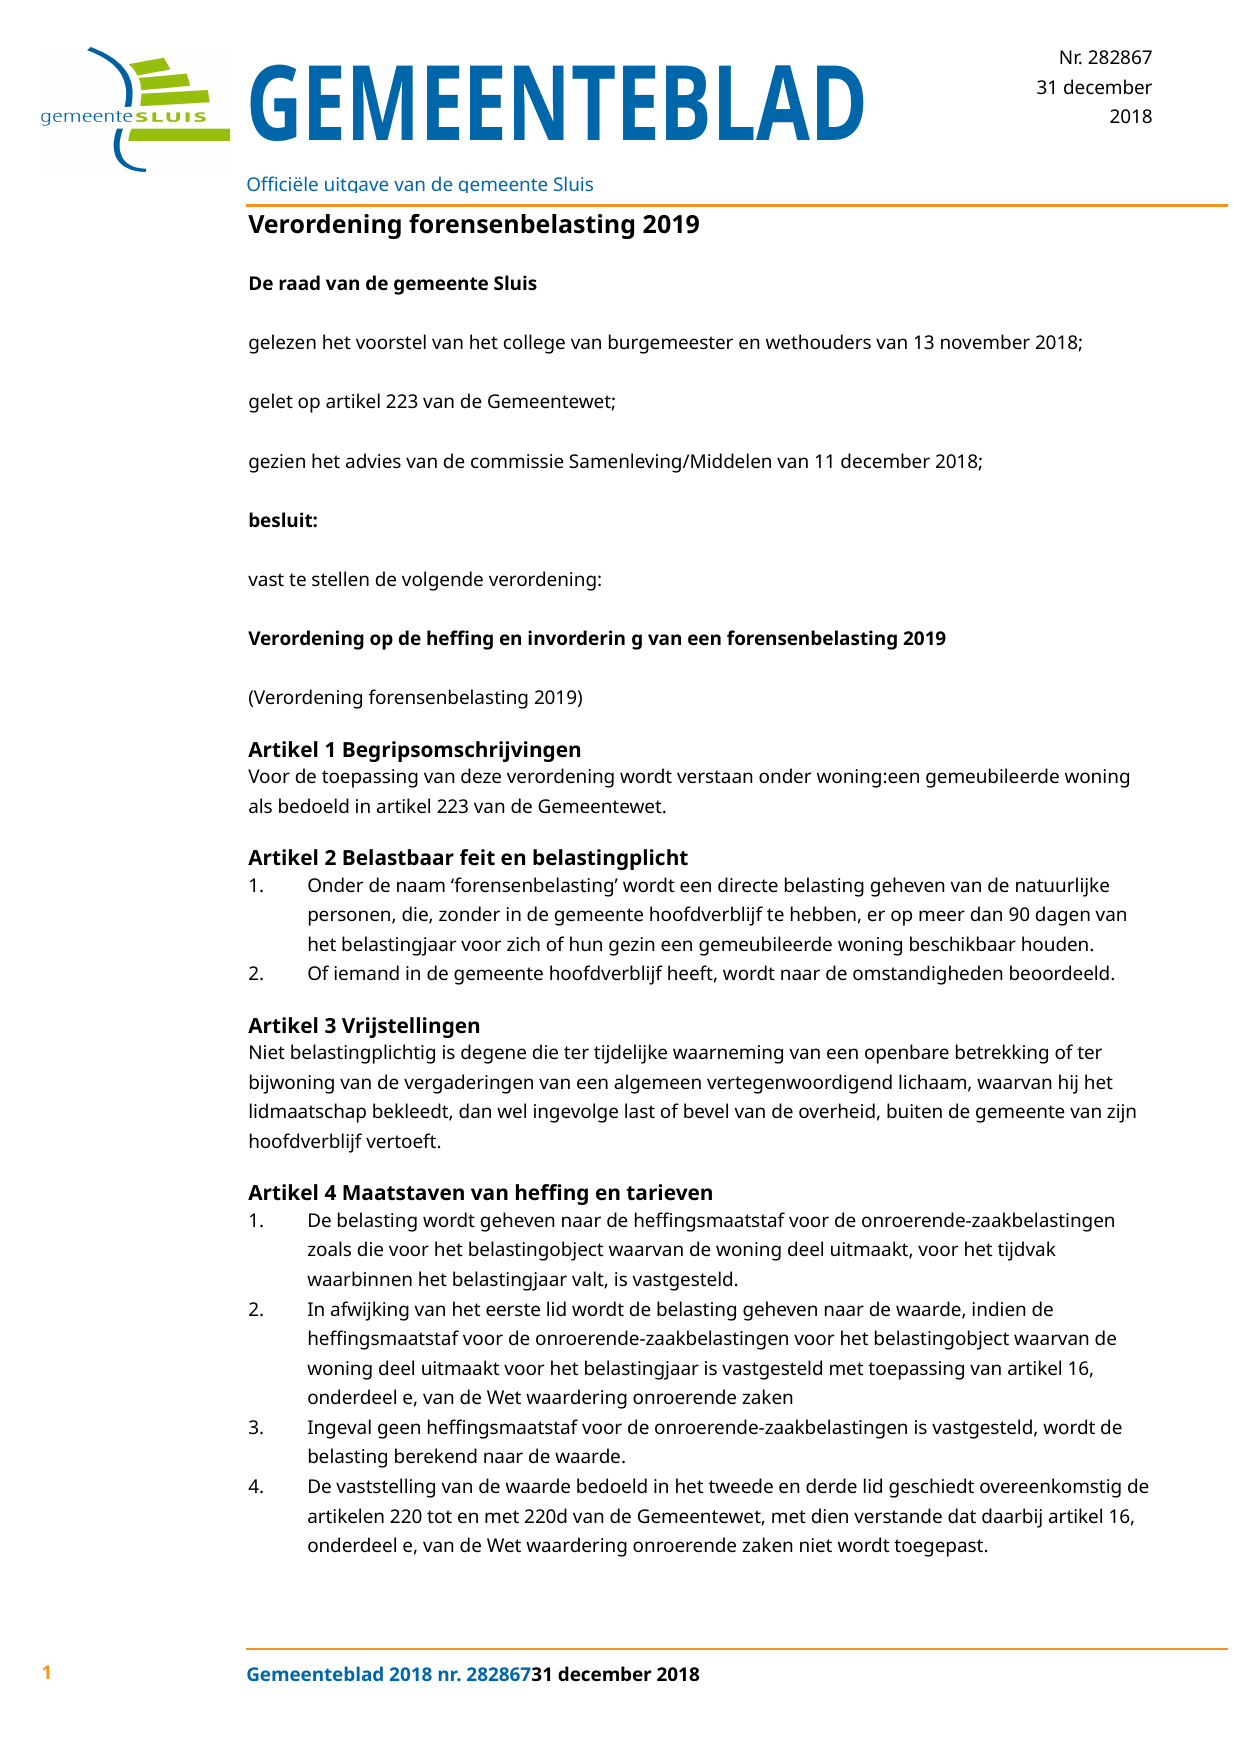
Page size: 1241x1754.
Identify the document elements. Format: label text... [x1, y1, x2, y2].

text Artikel 3 Vrijstellingen [248, 1011, 1152, 1039]
text gelet op artikel 223 van de Gemeentewet; [248, 389, 1152, 414]
text vast te stellen de volgende verordening: [248, 566, 1152, 592]
list Ingeval geen heffingsmaatstaf voor de onroerende-zaakbelastingen is vastgesteld, wordt de belasting berekend naar de waarde. [248, 1414, 1152, 1469]
text Verordening forensenbelasting 2019 [248, 207, 1152, 241]
text Artikel 1 Begripsomschrijvingen [248, 735, 1152, 763]
list In afwijking van het eerste lid wordt de belasting geheven naar de waarde, indien de heffingsmaatstaf voor de onroerende-zaakbelastingen voor het belastingobject waarvan de woning deel uitmaakt voor het belastingjaar is vastgesteld met toepassing van artikel 16, onderdeel e, van de Wet waardering onroerende zaken [248, 1296, 1152, 1410]
list Onder de naam ‘forensenbelasting’ wordt een directe belasting geheven van de natuurlijke personen, die, zonder in de gemeente hoofdverblijf te hebben, er op meer dan 90 dagen van het belastingjaar voor zich of hun gezin een gemeubileerde woning beschikbaar houden. [248, 872, 1152, 957]
text De raad van de gemeente Sluis [248, 270, 1152, 296]
text Artikel 4 Maatstaven van heffing en tarieven [248, 1178, 1152, 1207]
text gezien het advies van de commissie Samenleving/Middelen van 11 december 2018; [248, 448, 1152, 473]
text Verordening op de heffing en invorderin g van een forensenbelasting 2019 [248, 625, 1152, 651]
text Artikel 2 Belastbaar feit en belastingplicht [248, 843, 1152, 872]
text gelezen het voorstel van het college van burgemeester en wethouders van 13 november 2018; [248, 329, 1152, 355]
text besluit: [248, 507, 1152, 533]
list Of iemand in de gemeente hoofdverblijf heeft, wordt naar de omstandigheden beoordeeld. [248, 961, 1152, 986]
text Voor de toepassing van deze verordening wordt verstaan onder woning:een gemeubileerde woning als bedoeld in artikel 223 van de Gemeentewet. [248, 763, 1152, 819]
text Niet belastingplichtig is degene die ter tijdelijke waarneming van een openbare betrekking of ter bijwoning van de vergaderingen van een algemeen vertegenwoordigend lichaam, waarvan hij het lidmaatschap bekleedt, dan wel ingevolge last of bevel van de overheid, buiten de gemeente van zijn hoofdverblijf vertoeft. [248, 1039, 1152, 1154]
list De belasting wordt geheven naar de heffingsmaatstaf voor de onroerende-zaakbelastingen zoals die voor het belastingobject waarvan de woning deel uitmaakt, voor het tijdvak waarbinnen het belastingjaar valt, is vastgesteld. [248, 1207, 1152, 1292]
picture [41, 47, 231, 172]
list De vaststelling van de waarde bedoeld in het tweede en derde lid geschiedt overeenkomstig de artikelen 220 tot en met 220d van de Gemeentewet, met dien verstande dat daarbij artikel 16, onderdeel e, van de Wet waardering onroerende zaken niet wordt toegepast. [248, 1473, 1152, 1558]
text (Verordening forensenbelasting 2019) [248, 684, 1152, 710]
